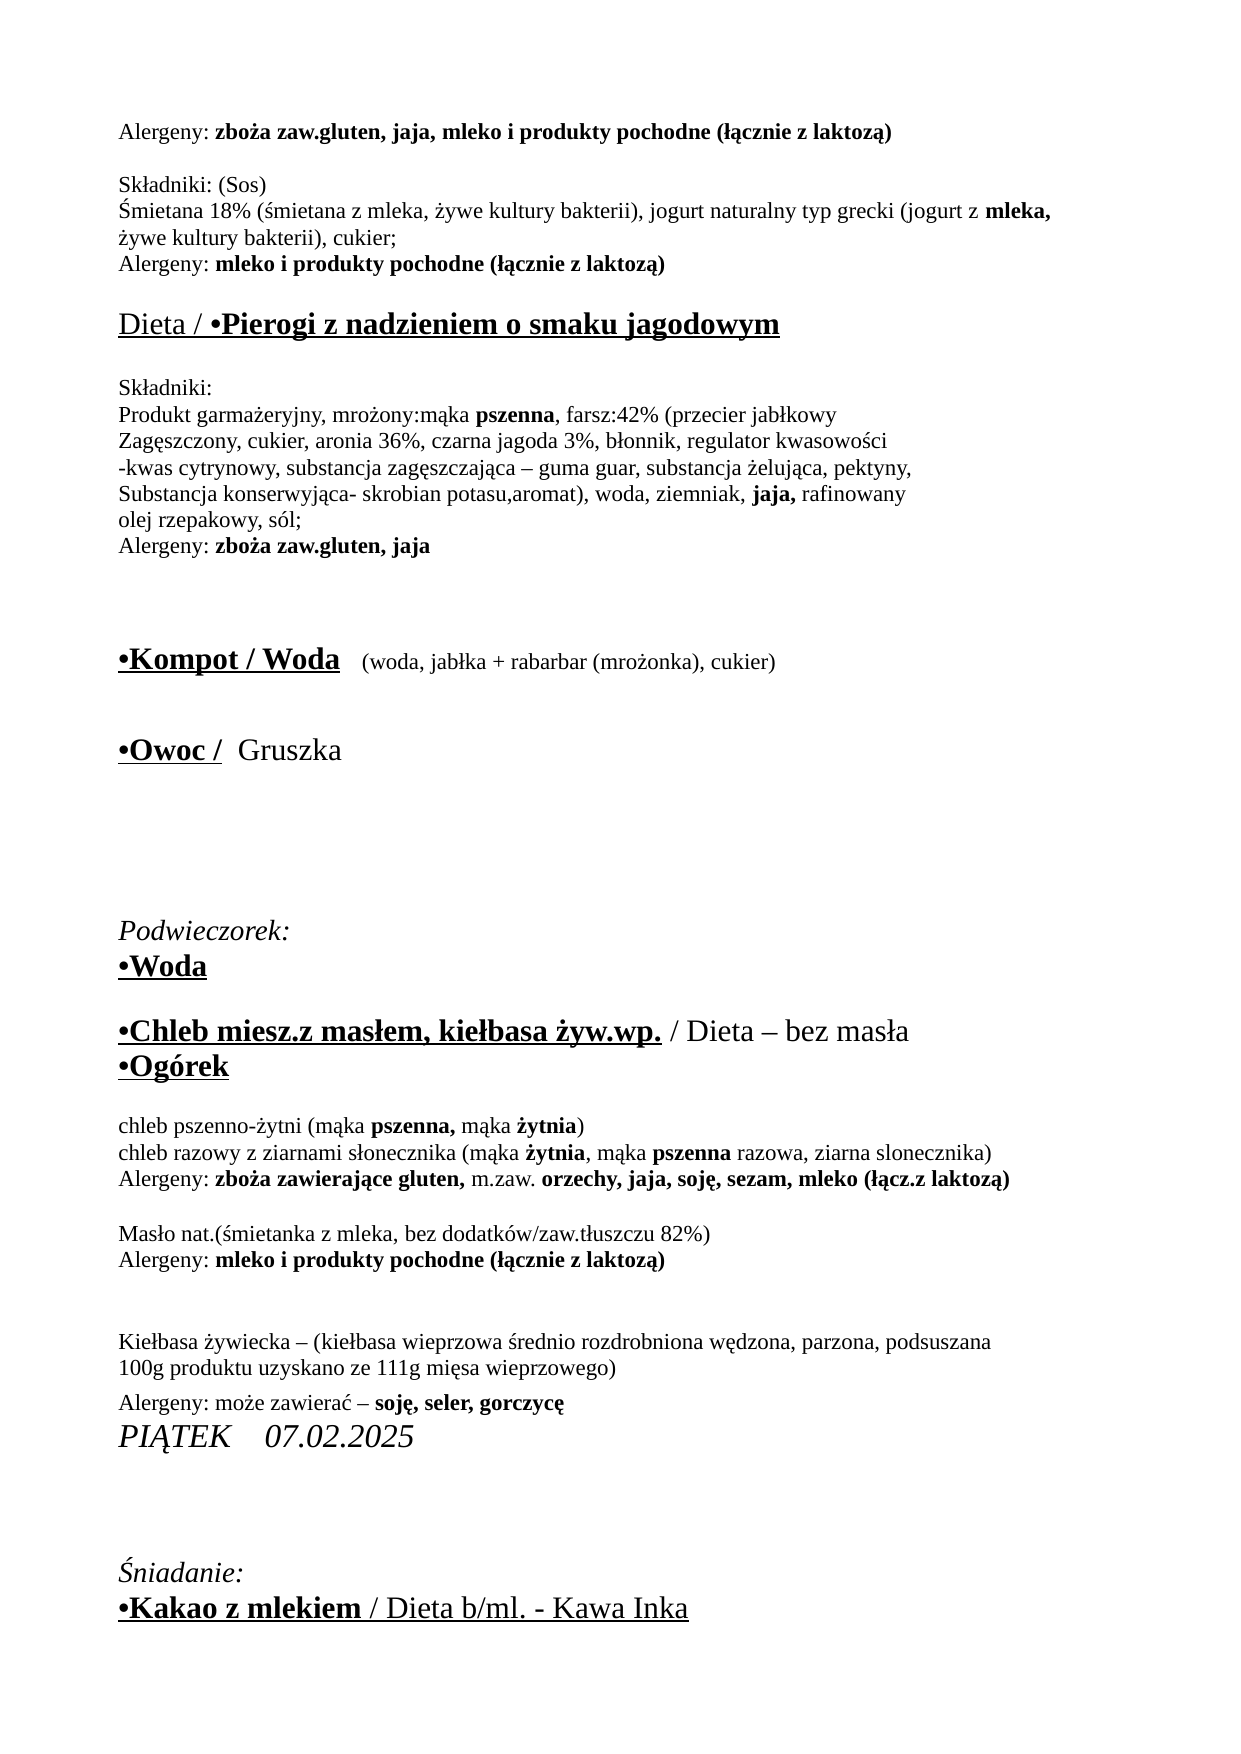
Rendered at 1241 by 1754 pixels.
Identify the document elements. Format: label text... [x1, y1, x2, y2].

text Składniki: [118, 374, 1122, 401]
text Śmietana 18% (śmietana z mleka, żywe kultury bakterii), jogurt naturalny typ grecki (jogurt z mleka, [118, 197, 1122, 223]
text Alergeny: zboża zaw.gluten, jaja, mleko i produkty pochodne (łącznie z laktozą) [118, 118, 1122, 144]
text Alergeny: może zawierać – soję, seler, gorczycę [118, 1381, 1122, 1417]
text chleb razowy z ziarnami słonecznika (mąka żytnia, mąka pszenna razowa, ziarna slonecznika) [118, 1139, 1122, 1165]
text •Ogórek [118, 1048, 1122, 1084]
text •Kakao z mlekiem / Dieta b/ml. - Kawa Inka [118, 1589, 1122, 1625]
text Zagęszczony, cukier, aronia 36%, czarna jagoda 3%, błonnik, regulator kwasowości [118, 427, 1122, 453]
text •Chleb miesz.z masłem, kiełbasa żyw.wp. / Dieta – bez masła [118, 1012, 1122, 1048]
text Alergeny: zboża zaw.gluten, jaja [118, 533, 1122, 559]
text Masło nat.(śmietanka z mleka, bez dodatków/zaw.tłuszczu 82%) [118, 1220, 1122, 1247]
text Podwieczorek: [118, 913, 1122, 947]
text PIĄTEK 07.02.2025 [118, 1417, 1122, 1455]
text Alergeny: mleko i produkty pochodne (łącznie z laktozą) [118, 250, 1122, 276]
text Alergeny: zboża zawierające gluten, m.zaw. orzechy, jaja, soję, sezam, mleko (łącz.z laktozą) [118, 1165, 1122, 1191]
text •Kompot / Woda (woda, jabłka + rabarbar (mrożonka), cukier) [118, 614, 1122, 676]
text chleb pszenno-żytni (mąka pszenna, mąka żytnia) [118, 1112, 1122, 1139]
text -kwas cytrynowy, substancja zagęszczająca – guma guar, substancja żelująca, pektyny, [118, 453, 1122, 480]
text 100g produktu uzyskano ze 111g mięsa wieprzowego) [118, 1354, 1122, 1381]
text olej rzepakowy, sól; [118, 506, 1122, 533]
text Substancja konserwyjąca- skrobian potasu,aromat), woda, ziemniak, jaja, rafinowany [118, 480, 1122, 506]
text •Woda [118, 947, 1122, 983]
text Kiełbasa żywiecka – (kiełbasa wieprzowa średnio rozdrobniona wędzona, parzona, podsuszana [118, 1328, 1122, 1354]
text •Owoc / Gruszka [118, 731, 1122, 767]
text Produkt garmażeryjny, mrożony:mąka pszenna, farsz:42% (przecier jabłkowy [118, 401, 1122, 427]
text Śniadanie: [118, 1556, 1122, 1589]
text Składniki: (Sos) [118, 171, 1122, 197]
text żywe kultury bakterii), cukier; [118, 223, 1122, 250]
text Dieta / •Pierogi z nadzieniem o smaku jagodowym [118, 305, 1122, 341]
text Alergeny: mleko i produkty pochodne (łącznie z laktozą) [118, 1247, 1122, 1273]
